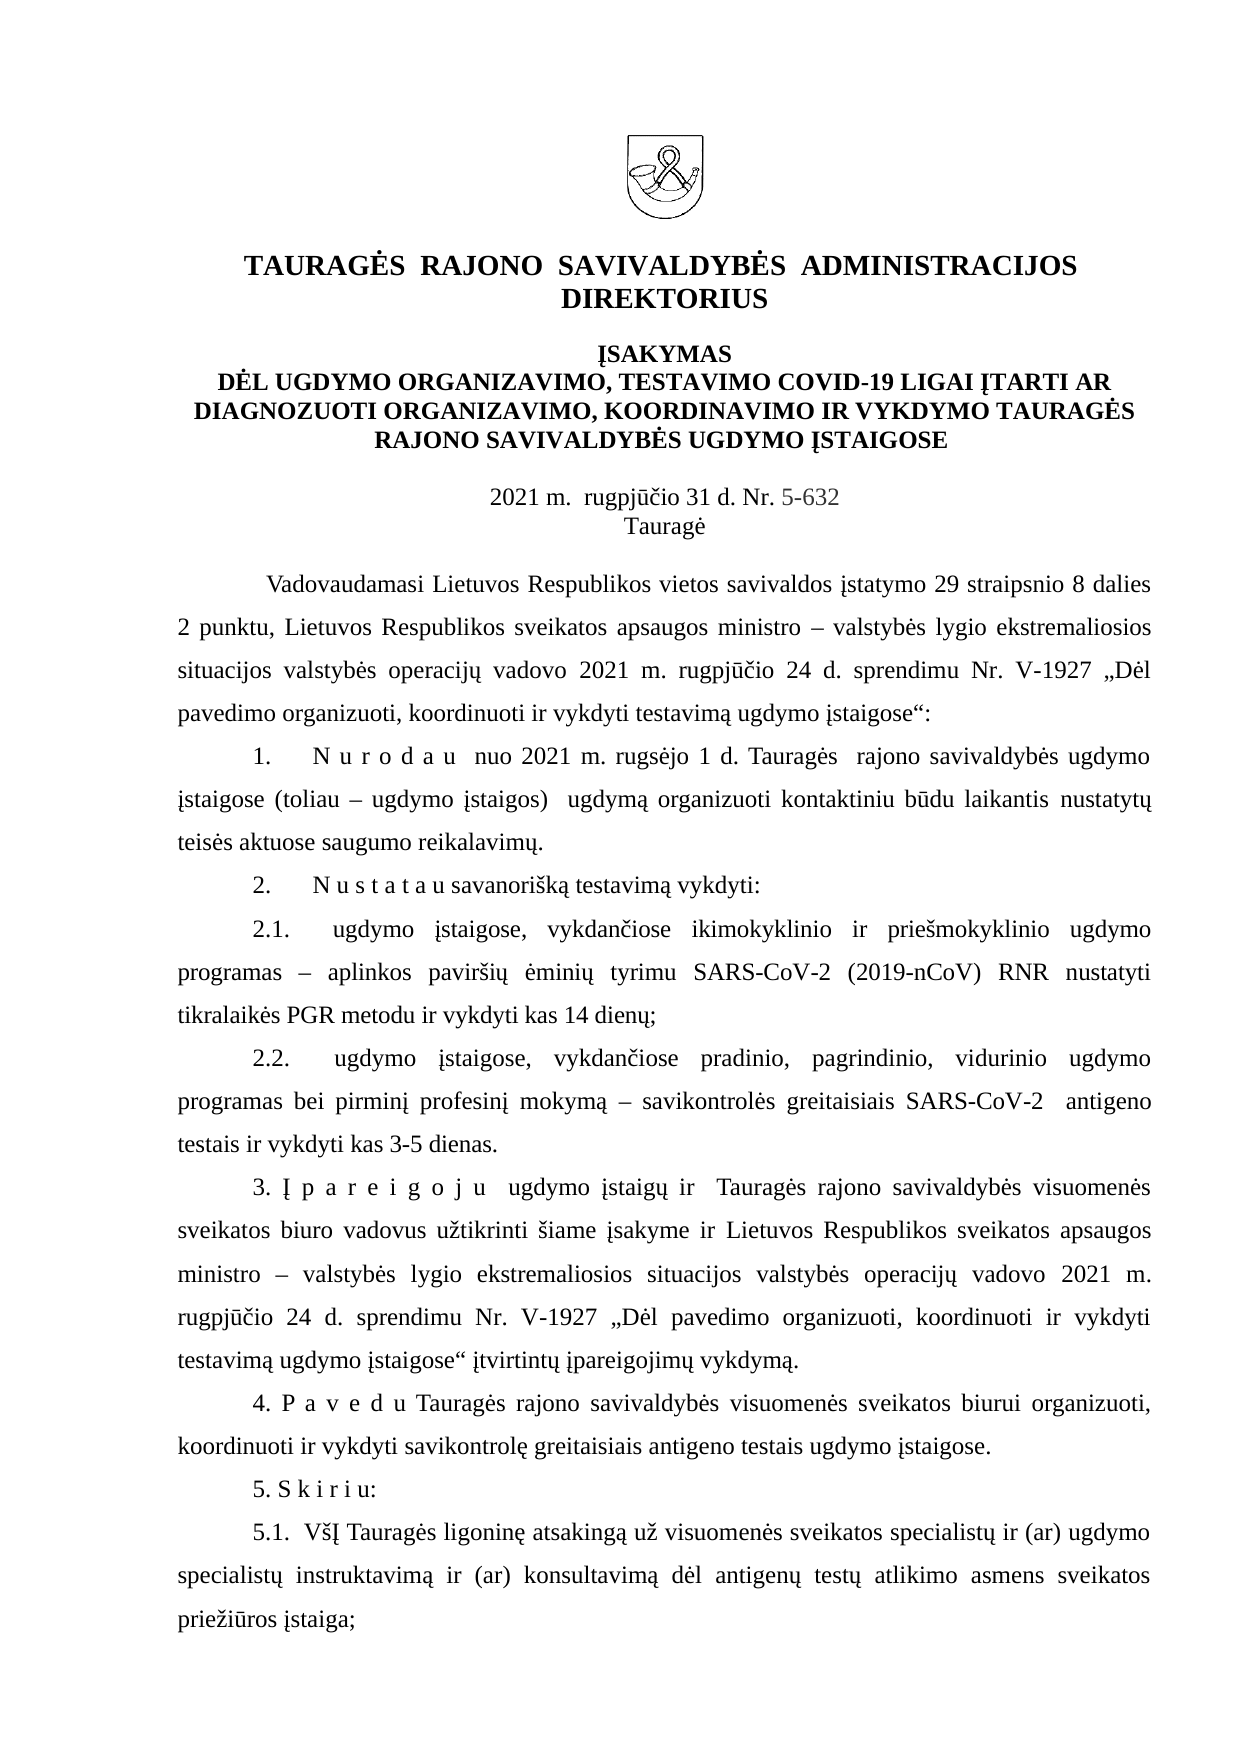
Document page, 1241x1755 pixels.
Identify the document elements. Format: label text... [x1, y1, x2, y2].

text 5.1. VšĮ Tauragės ligoninę atsakingą už visuomenės sveikatos specialistų ir (ar) ugdymo specialistų instruktavimą ir (ar) konsultavimą dėl antigenų testų atlikimo asmens sveikatos priežiūros įstaiga; [177, 1517, 1152, 1632]
text 3. Į p a r e i g o j u ugdymo įstaigų ir Tauragės rajono savivaldybės visuomenės sveikatos biuro vadovus užtikrinti šiame įsakyme ir Lietuvos Respublikos sveikatos apsaugos ministro – valstybės lygio ekstremaliosios situacijos valstybės operacijų vadovo 2021 m. rugpjūčio 24 d. sprendimu Nr. V-1927 „Dėl pavedimo organizuoti, koordinuoti ir vykdyti testavimą ugdymo įstaigose“ įtvirtintų įpareigojimų vykdymą. [177, 1172, 1152, 1374]
text DĖL UGDYMO ORGANIZAVIMO, TESTAVIMO COVID-19 LIGAI ĮTARTI AR DIAGNOZUOTI ORGANIZAVIMO, KOORDINAVIMO IR VYKDYMO TAURAGĖS RAJONO SAVIVALDYBĖS UGDYMO ĮSTAIGOSE [177, 367, 1152, 454]
text 2021 m. rugpjūčio 31 d. Nr. 5-632 [177, 482, 1152, 511]
text TAURAGĖS RAJONO SAVIVALDYBĖS ADMINISTRACIJOS [177, 248, 1152, 281]
text 2.1. ugdymo įstaigose, vykdančiose ikimokyklinio ir priešmokyklinio ugdymo programas – aplinkos paviršių ėminių tyrimu SARS-CoV-2 (2019-nCoV) RNR nustatyti tikralaikės PGR metodu ir vykdyti kas 14 dienų; [177, 914, 1152, 1029]
text Tauragė [177, 511, 1152, 540]
text 1. N u r o d a u nuo 2021 m. rugsėjo 1 d. Tauragės rajono savivaldybės ugdymo įstaigose (toliau – ugdymo įstaigos) ugdymą organizuoti kontaktiniu būdu laikantis nustatytų teisės aktuose saugumo reikalavimų. [177, 741, 1152, 856]
text Vadovaudamasi Lietuvos Respublikos vietos savivaldos įstatymo 29 straipsnio 8 dalies 2 punktu, Lietuvos Respublikos sveikatos apsaugos ministro – valstybės lygio ekstremaliosios situacijos valstybės operacijų vadovo 2021 m. rugpjūčio 24 d. sprendimu Nr. V-1927 „Dėl pavedimo organizuoti, koordinuoti ir vykdyti testavimą ugdymo įstaigose“: [177, 569, 1152, 727]
text ĮSAKYMAS [177, 339, 1152, 367]
text 5. S k i r i u: [177, 1474, 1152, 1503]
text 2.2. ugdymo įstaigose, vykdančiose pradinio, pagrindinio, vidurinio ugdymo programas bei pirminį profesinį mokymą – savikontrolės greitaisiais SARS-CoV-2 antigeno testais ir vykdyti kas 3-5 dienas. [177, 1043, 1152, 1158]
text 4. P a v e d u Tauragės rajono savivaldybės visuomenės sveikatos biurui organizuoti, koordinuoti ir vykdyti savikontrolę greitaisiais antigeno testais ugdymo įstaigose. [177, 1388, 1152, 1460]
text 2. N u s t a t a u savanorišką testavimą vykdyti: [177, 871, 1152, 899]
text DIREKTORIUS [177, 281, 1152, 315]
